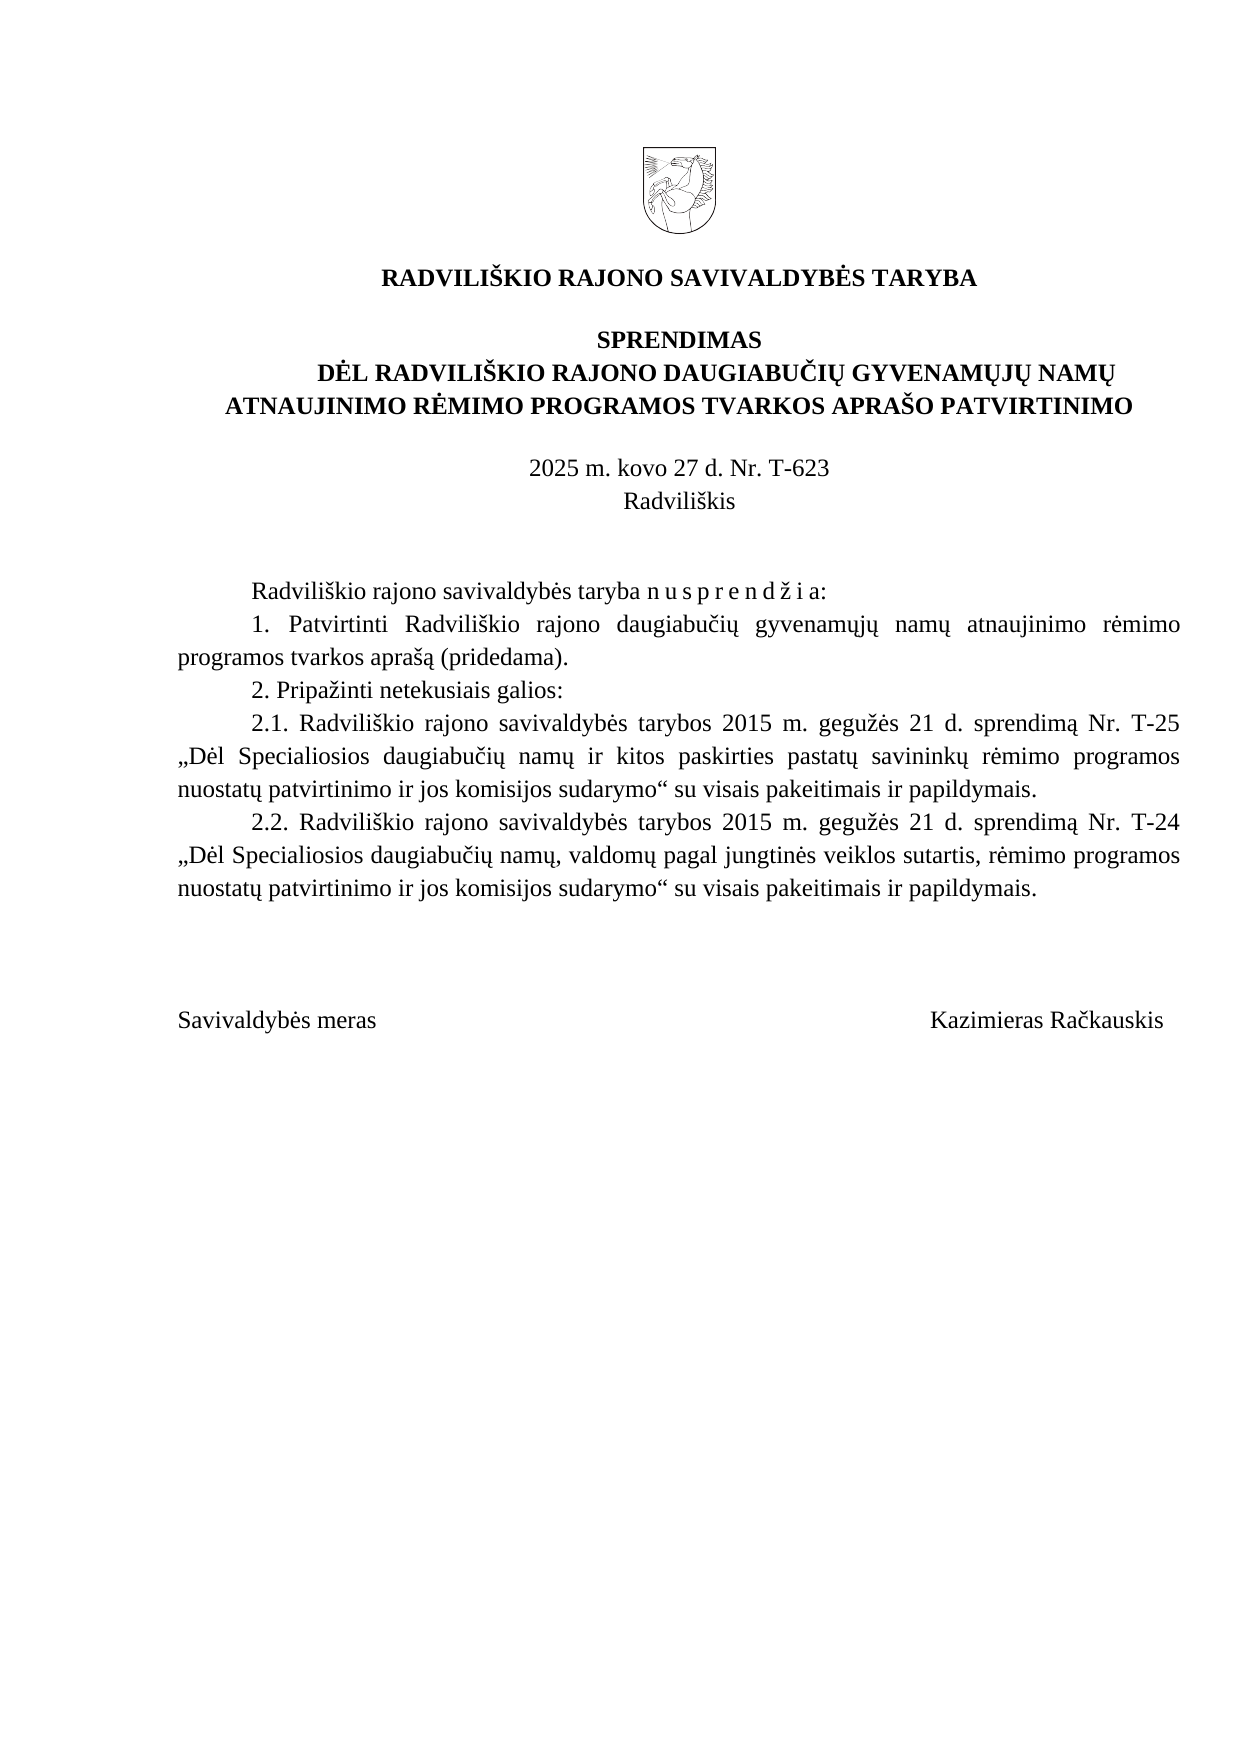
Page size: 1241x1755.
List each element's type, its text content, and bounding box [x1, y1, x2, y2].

text Radviliškio rajono savivaldybės taryba nusprendžia: [177, 576, 1181, 605]
text SPRENDIMAS [177, 325, 1181, 354]
text RADVILIŠKIO RAJONO SAVIVALDYBĖS TARYBA [177, 263, 1181, 292]
text Savivaldybės meras Kazimieras Račkauskis [177, 1006, 1181, 1034]
text 2025 m. kovo 27 d. Nr. T-623 [177, 453, 1181, 481]
text 1. Patvirtinti Radviliškio rajono daugiabučių gyvenamųjų namų atnaujinimo rėmimo programos tvarkos aprašą (pridedama). [177, 609, 1181, 671]
text 2.1. Radviliškio rajono savivaldybės tarybos 2015 m. gegužės 21 d. sprendimą Nr. T-25 „Dėl Specialiosios daugiabučių namų ir kitos paskirties pastatų savininkų rėmimo programos nuostatų patvirtinimo ir jos komisijos sudarymo“ su visais pakeitimais ir papildymais. [177, 708, 1181, 803]
text Radviliškis [177, 486, 1181, 514]
text 2.2. Radviliškio rajono savivaldybės tarybos 2015 m. gegužės 21 d. sprendimą Nr. T-24 „Dėl Specialiosios daugiabučių namų, valdomų pagal jungtinės veiklos sutartis, rėmimo programos nuostatų patvirtinimo ir jos komisijos sudarymo“ su visais pakeitimais ir papildymais. [177, 807, 1181, 902]
text DĖL RADVILIŠKIO RAJONO DAUGIABUČIŲ GYVENAMŲJŲ NAMŲ ATNAUJINIMO RĖMIMO programos tvarkos aprašo patvirtinimo [177, 358, 1181, 420]
text 2. Pripažinti netekusiais galios: [177, 675, 1181, 704]
